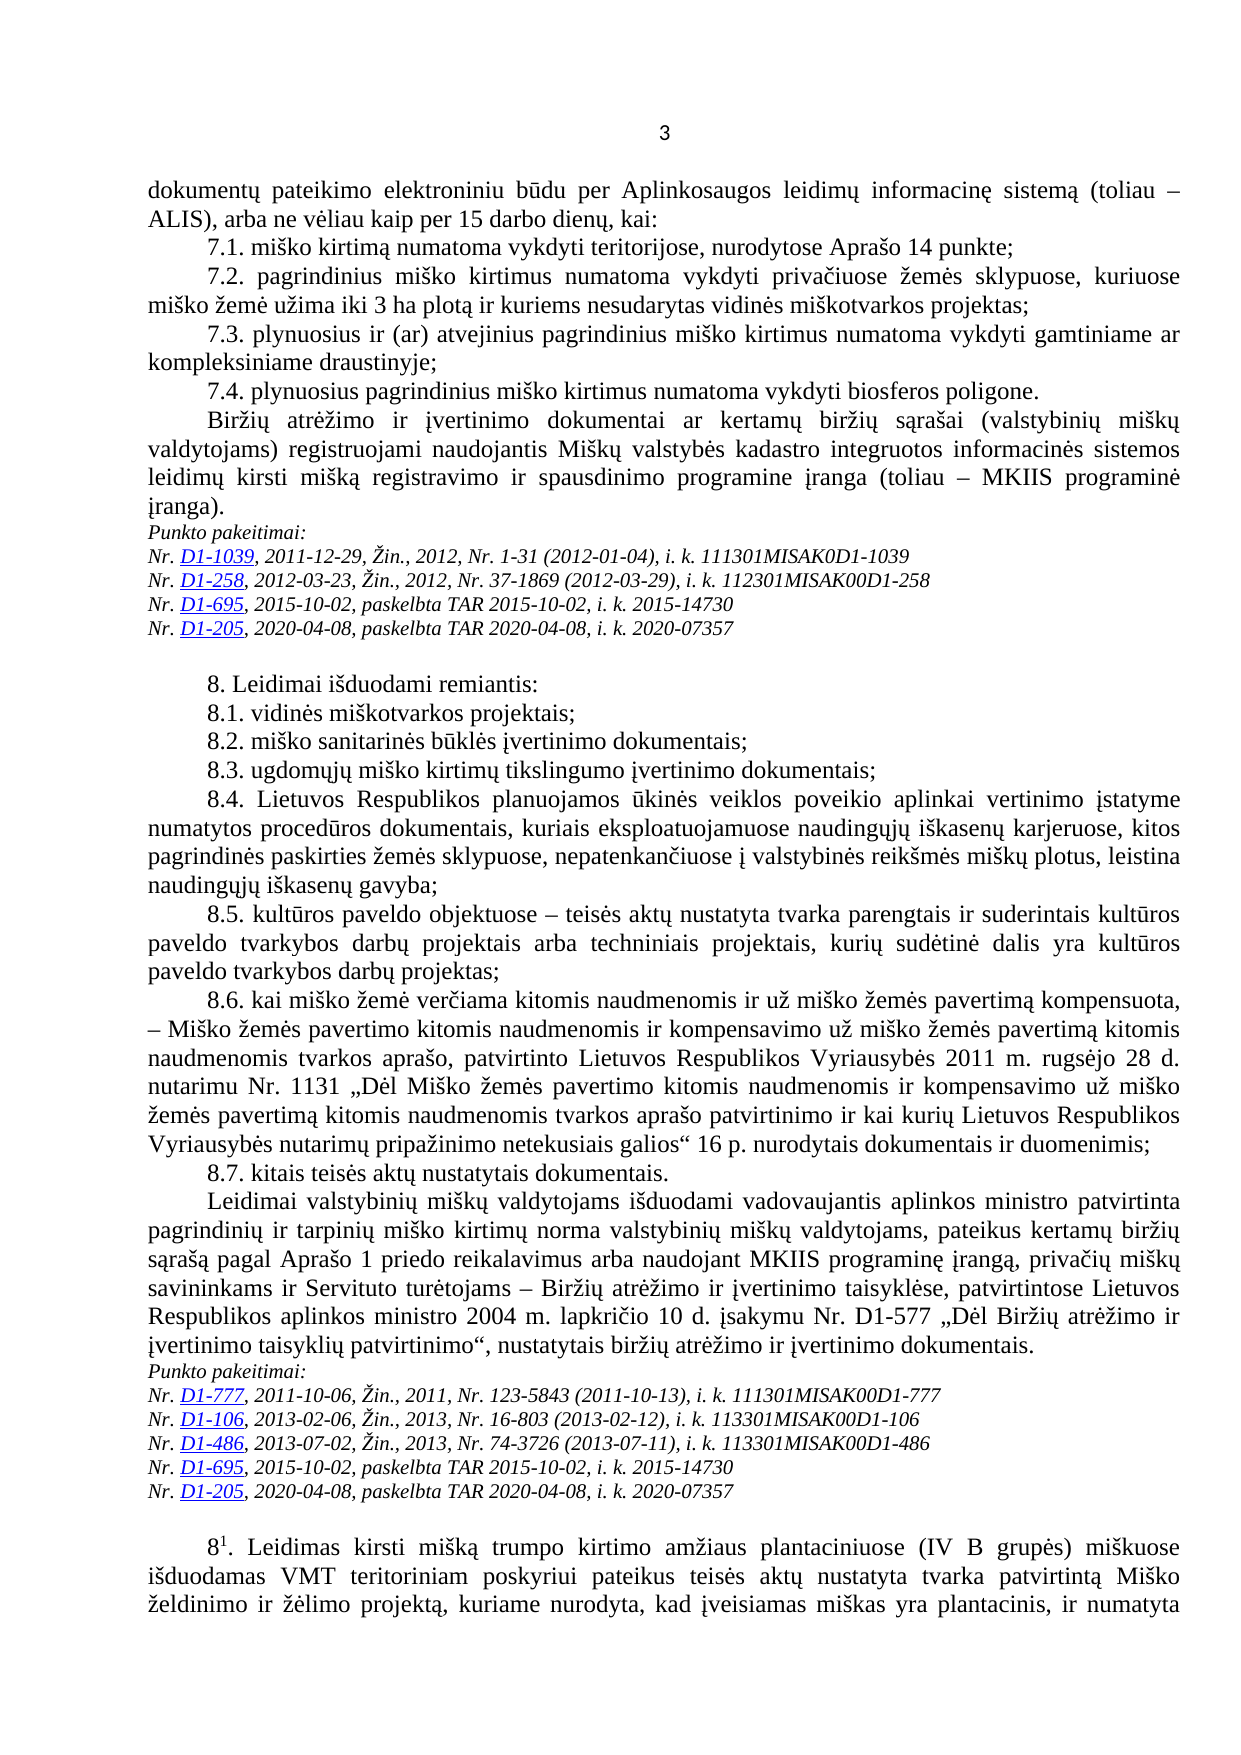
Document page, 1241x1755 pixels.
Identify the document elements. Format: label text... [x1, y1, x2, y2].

text Punkto pakeitimai: [148, 520, 1181, 544]
text Nr. D1-205, 2020-04-08, paskelbta TAR 2020-04-08, i. k. 2020-07357 [148, 616, 1181, 640]
text 7.3. plynuosius ir (ar) atvejinius pagrindinius miško kirtimus numatoma vykdyti gamtiniame ar kompleksiniame draustinyje; [148, 319, 1181, 376]
text Nr. D1-106, 2013-02-06, Žin., 2013, Nr. 16-803 (2013-02-12), i. k. 113301MISAK00D1-106 [148, 1407, 1181, 1431]
text Nr. D1-258, 2012-03-23, Žin., 2012, Nr. 37-1869 (2012-03-29), i. k. 112301MISAK00D1-258 [148, 568, 1181, 592]
text 8.5. kultūros paveldo objektuose – teisės aktų nustatyta tvarka parengtais ir suderintais kultūros paveldo tvarkybos darbų projektais arba techniniais projektais, kurių sudėtinė dalis yra kultūros paveldo tvarkybos darbų projektas; [148, 899, 1181, 985]
text Nr. D1-695, 2015-10-02, paskelbta TAR 2015-10-02, i. k. 2015-14730 [148, 592, 1181, 616]
text 8.6. kai miško žemė verčiama kitomis naudmenomis ir už miško žemės pavertimą kompensuota, – Miško žemės pavertimo kitomis naudmenomis ir kompensavimo už miško žemės pavertimą kitomis naudmenomis tvarkos aprašo, patvirtinto Lietuvos Respublikos Vyriausybės 2011 m. rugsėjo 28 d. nutarimu Nr. 1131 „Dėl Miško žemės pavertimo kitomis naudmenomis ir kompensavimo už miško žemės pavertimą kitomis naudmenomis tvarkos aprašo patvirtinimo ir kai kurių Lietuvos Respublikos Vyriausybės nutarimų pripažinimo netekusiais galios“ 16 p. nurodytais dokumentais ir duomenimis; [148, 985, 1181, 1158]
text Nr. D1-486, 2013-07-02, Žin., 2013, Nr. 74-3726 (2013-07-11), i. k. 113301MISAK00D1-486 [148, 1431, 1181, 1455]
text Nr. D1-695, 2015-10-02, paskelbta TAR 2015-10-02, i. k. 2015-14730 [148, 1455, 1181, 1479]
text Punkto pakeitimai: [148, 1359, 1181, 1383]
text 8.4. Lietuvos Respublikos planuojamos ūkinės veiklos poveikio aplinkai vertinimo įstatyme numatytos procedūros dokumentais, kuriais eksploatuojamuose naudingųjų iškasenų karjeruose, kitos pagrindinės paskirties žemės sklypuose, nepatenkančiuose į valstybinės reikšmės miškų plotus, leistina naudingųjų iškasenų gavyba; [148, 784, 1181, 899]
text 8. Leidimai išduodami remiantis: [148, 669, 1181, 698]
text 7.1. miško kirtimą numatoma vykdyti teritorijose, nurodytose Aprašo 14 punkte; [148, 232, 1181, 261]
text 7.2. pagrindinius miško kirtimus numatoma vykdyti privačiuose žemės sklypuose, kuriuose miško žemė užima iki 3 ha plotą ir kuriems nesudarytas vidinės miškotvarkos projektas; [148, 261, 1181, 319]
text Nr. D1-777, 2011-10-06, Žin., 2011, Nr. 123-5843 (2011-10-13), i. k. 111301MISAK00D1-777 [148, 1383, 1181, 1407]
text 8.7. kitais teisės aktų nustatytais dokumentais. [148, 1158, 1181, 1186]
text Biržių atrėžimo ir įvertinimo dokumentai ar kertamų biržių sąrašai (valstybinių miškų valdytojams) registruojami naudojantis Miškų valstybės kadastro integruotos informacinės sistemos leidimų kirsti mišką registravimo ir spausdinimo programine įranga (toliau – MKIIS programinė įranga). [148, 405, 1181, 520]
text Nr. D1-205, 2020-04-08, paskelbta TAR 2020-04-08, i. k. 2020-07357 [148, 1479, 1181, 1503]
text 8.1. vidinės miškotvarkos projektais; [148, 698, 1181, 726]
text 81. Leidimas kirsti mišką trumpo kirtimo amžiaus plantaciniuose (IV B grupės) miškuose išduodamas VMT teritoriniam poskyriui pateikus teisės aktų nustatyta tvarka patvirtintą Miško želdinimo ir žėlimo projektą, kuriame nurodyta, kad įveisiamas miškas yra plantacinis, ir numatyta [148, 1532, 1181, 1618]
text Leidimai valstybinių miškų valdytojams išduodami vadovaujantis aplinkos ministro patvirtinta pagrindinių ir tarpinių miško kirtimų norma valstybinių miškų valdytojams, pateikus kertamų biržių sąrašą pagal Aprašo 1 priedo reikalavimus arba naudojant MKIIS programinę įrangą, privačių miškų savininkams ir Servituto turėtojams – Biržių atrėžimo ir įvertinimo taisyklėse, patvirtintose Lietuvos Respublikos aplinkos ministro 2004 m. lapkričio 10 d. įsakymu Nr. D1-577 „Dėl Biržių atrėžimo ir įvertinimo taisyklių patvirtinimo“, nustatytais biržių atrėžimo ir įvertinimo dokumentais. [148, 1186, 1181, 1359]
text 8.2. miško sanitarinės būklės įvertinimo dokumentais; [148, 726, 1181, 755]
text 8.3. ugdomųjų miško kirtimų tikslingumo įvertinimo dokumentais; [148, 755, 1181, 784]
text Nr. D1-1039, 2011-12-29, Žin., 2012, Nr. 1-31 (2012-01-04), i. k. 111301MISAK0D1-1039 [148, 544, 1181, 568]
text dokumentų pateikimo elektroniniu būdu per Aplinkosaugos leidimų informacinę sistemą (toliau – ALIS), arba ne vėliau kaip per 15 darbo dienų, kai: [148, 175, 1181, 232]
text 7.4. plynuosius pagrindinius miško kirtimus numatoma vykdyti biosferos poligone. [148, 376, 1181, 405]
